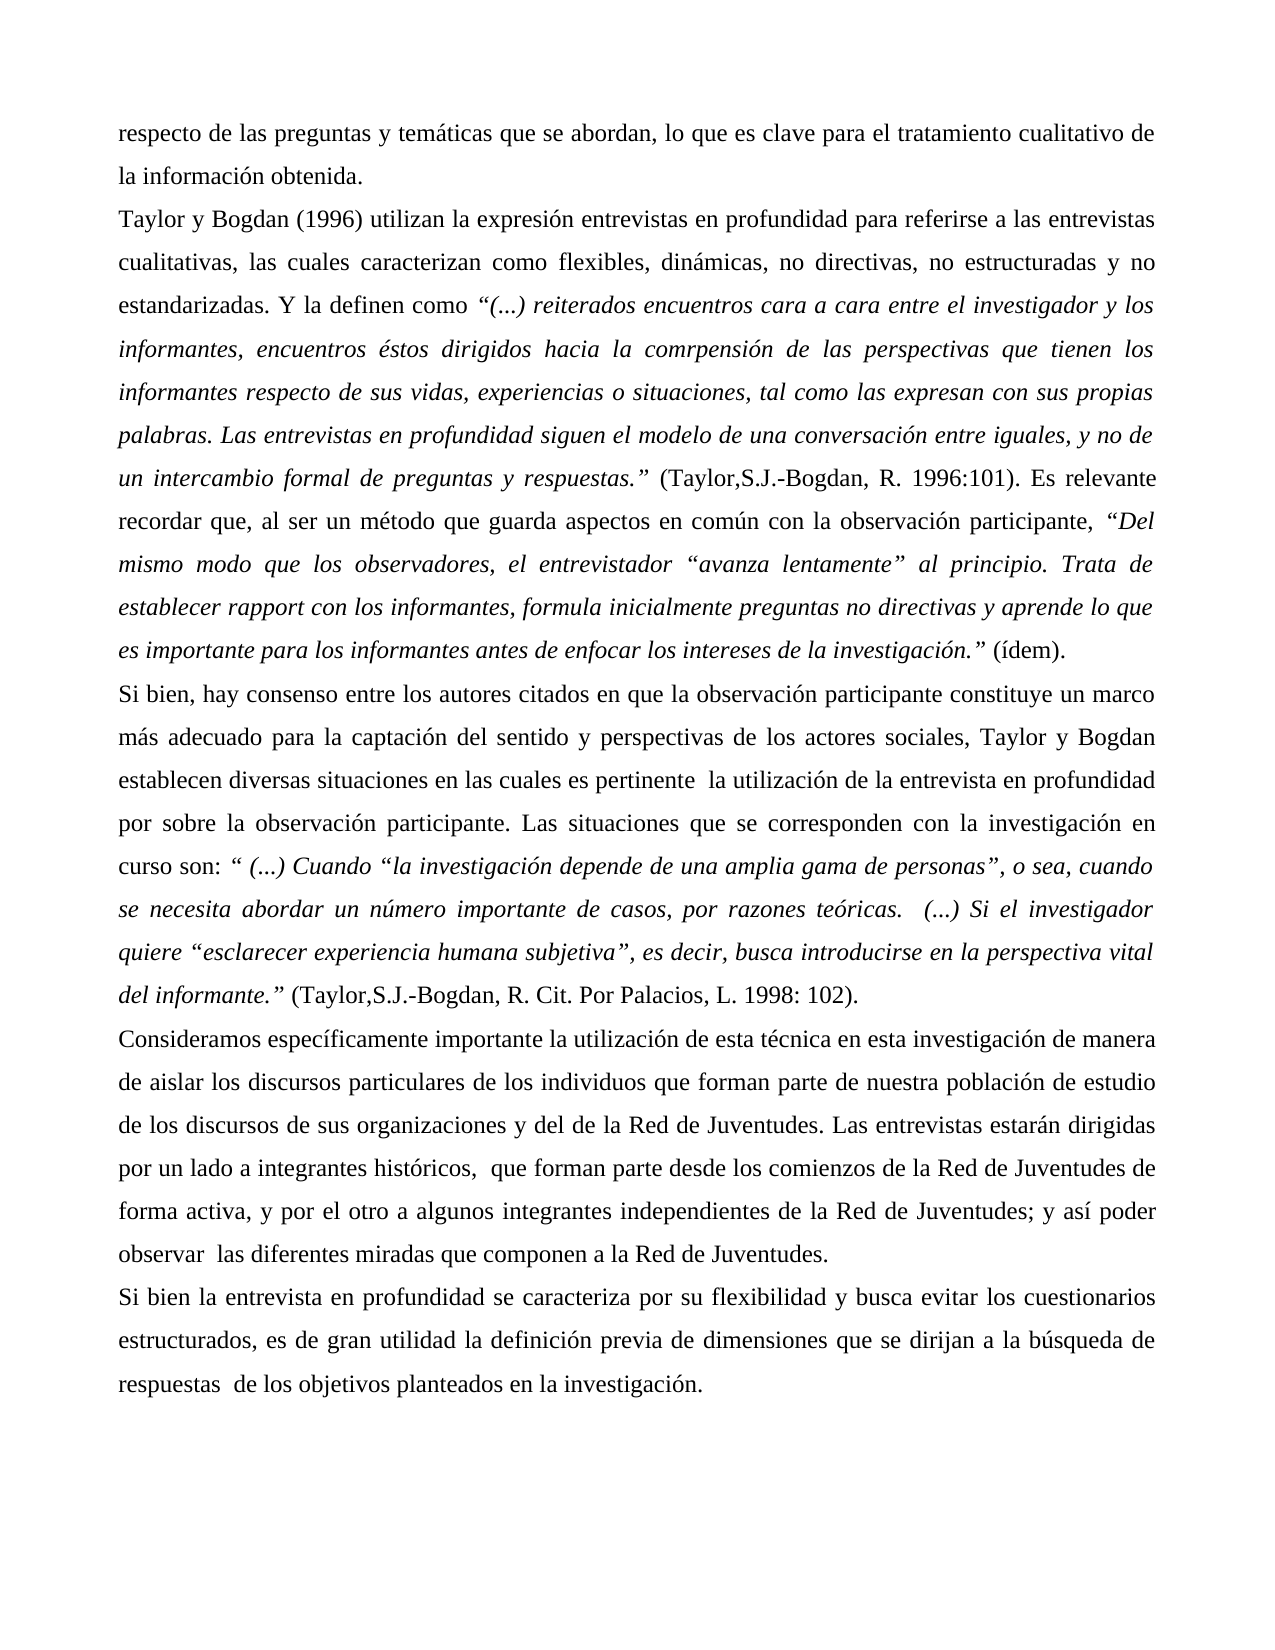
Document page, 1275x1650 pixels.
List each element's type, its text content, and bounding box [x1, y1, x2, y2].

text Si bien, hay consenso entre los autores citados en que la observación participante constituye un marco más adecuado para la captación del sentido y perspectivas de los actores sociales, Taylor y Bogdan establecen diversas situaciones en las cuales es pertinente la utilización de la entrevista en profundidad por sobre la observación participante. Las situaciones que se corresponden con la investigación en curso son: “ (...) Cuando “la investigación depende de una amplia gama de personas”, o sea, cuando se necesita abordar un número importante de casos, por razones teóricas. (...) Si el investigador quiere “esclarecer experiencia humana subjetiva”, es decir, busca introducirse en la perspectiva vital del informante.” (Taylor,S.J.-Bogdan, R. Cit. Por Palacios, L. 1998: 102). [118, 679, 1157, 1009]
text Taylor y Bogdan (1996) utilizan la expresión entrevistas en profundidad para referirse a las entrevistas cualitativas, las cuales caracterizan como flexibles, dinámicas, no directivas, no estructuradas y no estandarizadas. Y la definen como “(...) reiterados encuentros cara a cara entre el investigador y los informantes, encuentros éstos dirigidos hacia la comrpensión de las perspectivas que tienen los informantes respecto de sus vidas, experiencias o situaciones, tal como las expresan con sus propias palabras. Las entrevistas en profundidad siguen el modelo de una conversación entre iguales, y no de un intercambio formal de preguntas y respuestas.” (Taylor,S.J.-Bogdan, R. 1996:101). Es relevante recordar que, al ser un método que guarda aspectos en común con la observación participante, “Del mismo modo que los observadores, el entrevistador “avanza lentamente” al principio. Trata de establecer rapport con los informantes, formula inicialmente preguntas no directivas y aprende lo que es importante para los informantes antes de enfocar los intereses de la investigación.” (ídem). [118, 204, 1157, 664]
text Consideramos específicamente importante la utilización de esta técnica en esta investigación de manera de aislar los discursos particulares de los individuos que forman parte de nuestra población de estudio de los discursos de sus organizaciones y del de la Red de Juventudes. Las entrevistas estarán dirigidas por un lado a integrantes históricos, que forman parte desde los comienzos de la Red de Juventudes de forma activa, y por el otro a algunos integrantes independientes de la Red de Juventudes; y así poder observar las diferentes miradas que componen a la Red de Juventudes. [118, 1024, 1157, 1268]
text Si bien la entrevista en profundidad se caracteriza por su flexibilidad y busca evitar los cuestionarios estructurados, es de gran utilidad la definición previa de dimensiones que se dirijan a la búsqueda de respuestas de los objetivos planteados en la investigación. [118, 1282, 1157, 1397]
text respecto de las preguntas y temáticas que se abordan, lo que es clave para el tratamiento cualitativo de la información obtenida. [118, 118, 1157, 190]
